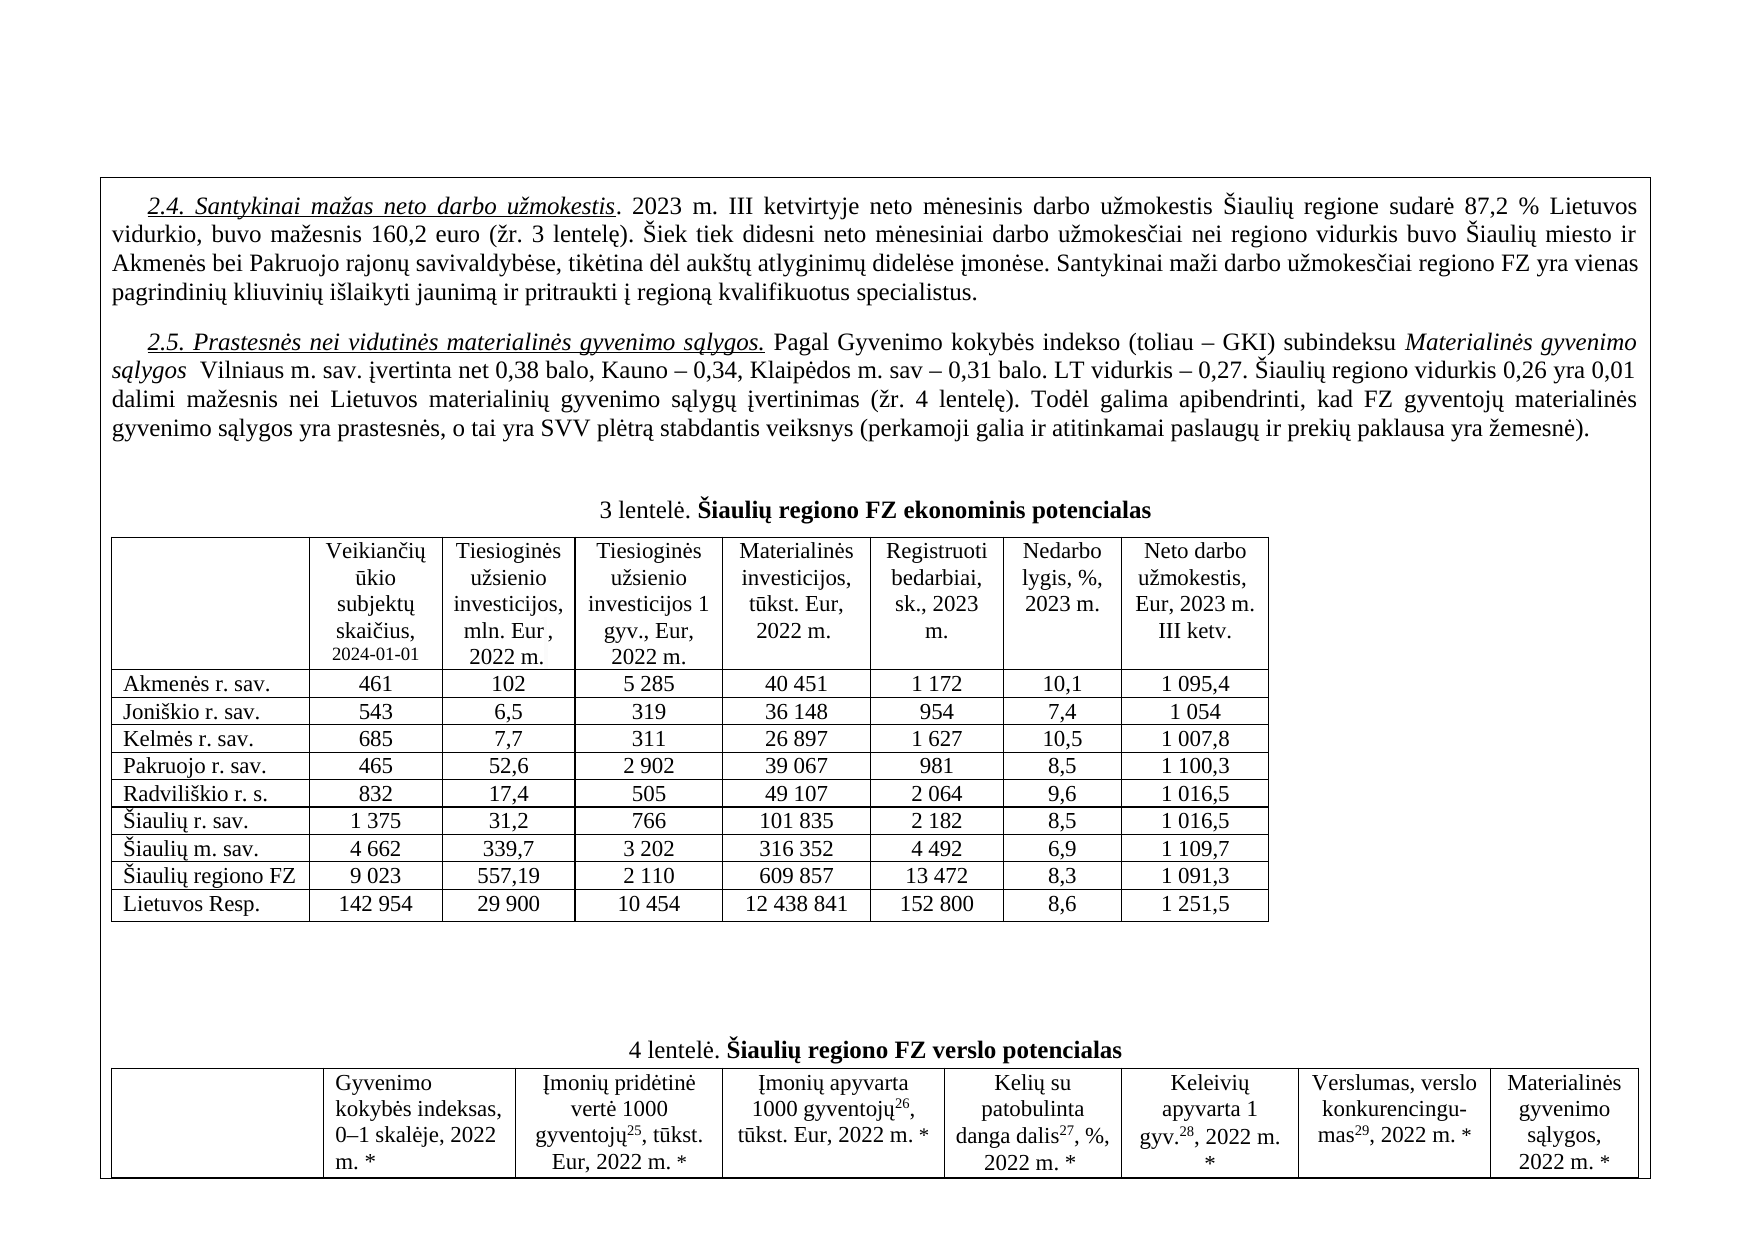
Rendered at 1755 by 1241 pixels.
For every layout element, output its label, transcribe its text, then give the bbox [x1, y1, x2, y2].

table_cell Joniškio r. sav. [112, 698, 309, 724]
table_cell 2 182 [871, 808, 1003, 834]
table_cell Šiaulių regiono FZ [112, 862, 309, 888]
table_cell 316 352 [723, 835, 870, 861]
table_cell Pakruojo r. sav. [112, 753, 309, 779]
table_cell Kelmės r. sav. [112, 725, 309, 752]
table_cell 1 375 [310, 808, 442, 834]
table_header Tiesioginės užsienio investicijos 1 gyv., Eur, 2022 m. [576, 538, 722, 669]
table_cell 1 016,5 [1122, 808, 1268, 834]
table_cell 49 107 [723, 780, 870, 806]
table_cell 2 110 [576, 862, 722, 888]
table_cell Šiaulių r. sav. [112, 808, 309, 834]
table_header [112, 538, 309, 669]
table_cell 1 016,5 [1122, 780, 1268, 806]
table_cell 8,5 [1004, 808, 1121, 834]
table_cell 10 454 [576, 890, 722, 921]
table_cell 52,6 [443, 753, 574, 779]
table_cell 1 091,3 [1122, 862, 1268, 888]
table_header Materialinės gyvenimo sąlygos, 2022 m. * [1491, 1069, 1638, 1177]
table_cell 102 [443, 670, 574, 697]
table_cell 6,9 [1004, 835, 1121, 861]
table_cell 8,3 [1004, 862, 1121, 888]
table_cell 101 835 [723, 808, 870, 834]
table_header Įmonių pridėtinė vertė 1000 gyventojų, tūkst. Eur, 2022 m. * [516, 1069, 722, 1177]
table_header Registruoti bedarbiai, sk., 2023 m. [871, 538, 1003, 669]
table_cell 9 023 [310, 862, 442, 888]
table_cell 29 900 [443, 890, 574, 921]
table_cell 40 451 [723, 670, 870, 697]
table_cell 39 067 [723, 753, 870, 779]
table_cell 557,19 [443, 862, 574, 888]
table_header Materialinės investicijos, tūkst. Eur, 2022 m. [723, 538, 870, 669]
table_cell 10,1 [1004, 670, 1121, 697]
table_cell 461 [310, 670, 442, 697]
table_cell 12 438 841 [723, 890, 870, 921]
table_cell 9,6 [1004, 780, 1121, 806]
table_cell 4 492 [871, 835, 1003, 861]
table_cell 3 202 [576, 835, 722, 861]
table_cell 766 [576, 808, 722, 834]
table_cell 543 [310, 698, 442, 724]
table_header 2.4. Santykinai mažas neto darbo užmokestis. 2023 m. III ketvirtyje neto mėnesinis darbo užmokestis Šiaulių regione sudarė 87,2 % Lietuvos vidurkio, buvo mažesnis 160,2 euro (žr. 3 lentelę). Šiek tiek didesni neto mėnesiniai darbo užmokesčiai nei regiono vidurkis buvo Šiaulių miesto ir Akmenės bei Pakruojo rajonų savivaldybėse, tikėtina dėl aukštų atlyginimų didelėse įmonėse. Santykinai maži darbo užmokesčiai regiono FZ yra vienas pagrindinių kliuvinių išlaikyti jaunimą ir pritraukti į regioną kvalifikuotus specialistus. 2.5. Prastesnės nei vidutinės materialinės gyvenimo sąlygos. Pagal Gyvenimo kokybės indekso (toliau – GKI) subindeksu Materialinės gyvenimo sąlygos Vilniaus m. sav. įvertinta net 0,38 balo, Kauno – 0,34, Klaipėdos m. sav – 0,31 balo. LT vidurkis – 0,27. Šiaulių regiono vidurkis 0,26 yra 0,01 dalimi mažesnis nei Lietuvos materialinių gyvenimo sąlygų įvertinimas (žr. 4 lentelę). Todėl galima apibendrinti, kad FZ gyventojų materialinės gyvenimo sąlygos yra prastesnės, o tai yra SVV plėtrą stabdantis veiksnys (perkamoji galia ir atitinkamai paslaugų ir prekių paklausa yra žemesnė). 3 lentelė. Šiaulių regiono FZ ekonominis potencialas 4 lentelė. Šiaulių regiono FZ verslo potencialas [101, 178, 1650, 1178]
table_cell 17,4 [443, 780, 574, 806]
table_cell 1 627 [871, 725, 1003, 752]
table_header [112, 1069, 323, 1177]
table_cell 981 [871, 753, 1003, 779]
table_header Nedarbo lygis, %, 2023 m. [1004, 538, 1121, 669]
table_cell Šiaulių m. sav. [112, 835, 309, 861]
table_header Verslumas, verslo konkurencingu-mas, 2022 m. * [1299, 1069, 1490, 1177]
table_cell Lietuvos Resp. [112, 890, 309, 921]
table_cell 1 109,7 [1122, 835, 1268, 861]
table_cell 4 662 [310, 835, 442, 861]
table_cell 685 [310, 725, 442, 752]
table_cell 7,7 [443, 725, 574, 752]
table_cell 1 100,3 [1122, 753, 1268, 779]
table_cell 142 954 [310, 890, 442, 921]
table_cell 339,7 [443, 835, 574, 861]
table_cell 1 251,5 [1122, 890, 1268, 921]
table_cell 2 064 [871, 780, 1003, 806]
table_cell 1 095,4 [1122, 670, 1268, 697]
table_cell 2 902 [576, 753, 722, 779]
table_cell 26 897 [723, 725, 870, 752]
table_cell 13 472 [871, 862, 1003, 888]
table_cell 36 148 [723, 698, 870, 724]
table_cell 10,5 [1004, 725, 1121, 752]
table_cell 311 [576, 725, 722, 752]
table_header Keleivių apyvarta 1 gyv., 2022 m. * [1122, 1069, 1298, 1177]
table_cell 152 800 [871, 890, 1003, 921]
table_cell 7,4 [1004, 698, 1121, 724]
table_cell 1 172 [871, 670, 1003, 697]
table_cell 8,5 [1004, 753, 1121, 779]
table_cell 31,2 [443, 808, 574, 834]
table_header Įmonių apyvarta 1000 gyventojų, tūkst. Eur, 2022 m. * [723, 1069, 944, 1177]
table_header Neto darbo užmokestis, Eur, 2023 m. III ketv. [1122, 538, 1268, 669]
table_cell 954 [871, 698, 1003, 724]
table_cell 832 [310, 780, 442, 806]
table_cell 8,6 [1004, 890, 1121, 921]
table_cell Akmenės r. sav. [112, 670, 309, 697]
table_cell 505 [576, 780, 722, 806]
table_cell 5 285 [576, 670, 722, 697]
table_cell 6,5 [443, 698, 574, 724]
table_cell 1 054 [1122, 698, 1268, 724]
table_header Tiesioginės užsienio investicijos, mln. Eur , 2022 m. [443, 538, 574, 669]
table_header Gyvenimo kokybės indeksas, 0–1 skalėje, 2022 m. * [324, 1069, 515, 1177]
table_cell 609 857 [723, 862, 870, 888]
table_cell 319 [576, 698, 722, 724]
table_header Kelių su patobulinta danga dalis, %, 2022 m. * [945, 1069, 1121, 1177]
table_cell Radviliškio r. s. [112, 780, 309, 806]
table_header Veikiančių ūkio subjektų skaičius, 2024-01-01 [310, 538, 442, 669]
table_cell 1 007,8 [1122, 725, 1268, 752]
table_cell 465 [310, 753, 442, 779]
